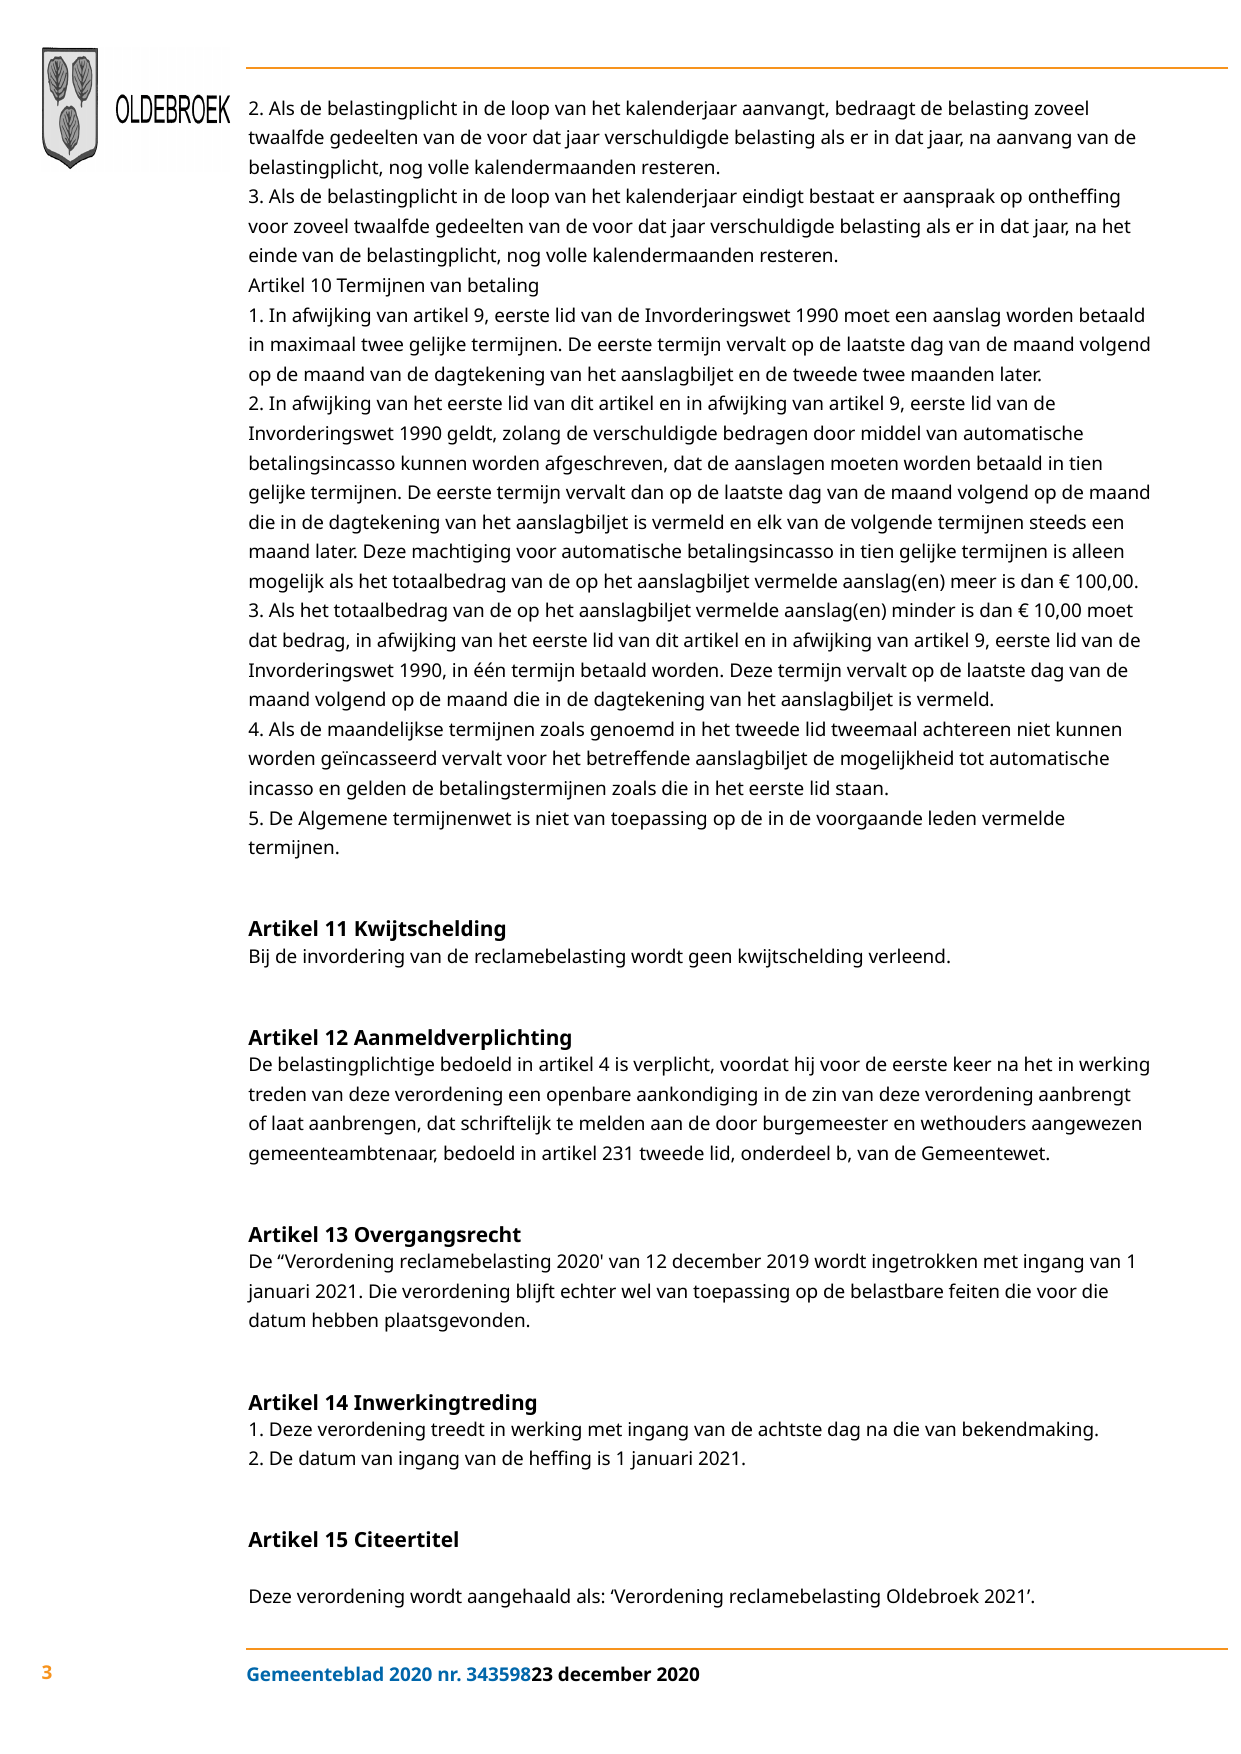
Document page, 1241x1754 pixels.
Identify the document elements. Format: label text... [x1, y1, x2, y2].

text 4. Als de maandelijkse termijnen zoals genoemd in het tweede lid tweemaal achtereen niet kunnen worden geïncasseerd vervalt voor het betreffende aanslagbiljet de mogelijkheid tot automatische incasso en gelden de betalingstermijnen zoals die in het eerste lid staan. [248, 716, 1152, 801]
text Artikel 15 Citeertitel [248, 1526, 1152, 1554]
text Bij de invordering van de reclamebelasting wordt geen kwijtschelding verleend. [248, 943, 1152, 968]
text Artikel 10 Termijnen van betaling [248, 272, 1152, 298]
text Deze verordening wordt aangehaald als: ‘Verordening reclamebelasting Oldebroek 2021’. [248, 1584, 1152, 1609]
text 2. Als de belastingplicht in de loop van het kalenderjaar aanvangt, bedraagt de belasting zoveel twaalfde gedeelten van de voor dat jaar verschuldigde belasting als er in dat jaar, na aanvang van de belastingplicht, nog volle kalendermaanden resteren. [248, 95, 1152, 180]
text Artikel 14 Inwerkingtreding [248, 1388, 1152, 1416]
text 5. De Algemene termijnenwet is niet van toepassing op de in de voorgaande leden vermelde termijnen. [248, 805, 1152, 860]
text 2. In afwijking van het eerste lid van dit artikel en in afwijking van artikel 9, eerste lid van de Invorderingswet 1990 geldt, zolang de verschuldigde bedragen door middel van automatische betalingsincasso kunnen worden afgeschreven, dat de aanslagen moeten worden betaald in tien gelijke termijnen. De eerste termijn vervalt dan op de laatste dag van de maand volgend op de maand die in de dagtekening van het aanslagbiljet is vermeld en elk van de volgende termijnen steeds een maand later. Deze machtiging voor automatische betalingsincasso in tien gelijke termijnen is alleen mogelijk als het totaalbedrag van de op het aanslagbiljet vermelde aanslag(en) meer is dan € 100,00. [248, 391, 1152, 594]
text 1. In afwijking van artikel 9, eerste lid van de Invorderingswet 1990 moet een aanslag worden betaald in maximaal twee gelijke termijnen. De eerste termijn vervalt op de laatste dag van de maand volgend op de maand van de dagtekening van het aanslagbiljet en de tweede twee maanden later. [248, 302, 1152, 387]
text 3. Als het totaalbedrag van de op het aanslagbiljet vermelde aanslag(en) minder is dan € 10,00 moet dat bedrag, in afwijking van het eerste lid van dit artikel en in afwijking van artikel 9, eerste lid van de Invorderingswet 1990, in één termijn betaald worden. Deze termijn vervalt op de laatste dag van de maand volgend op de maand die in de dagtekening van het aanslagbiljet is vermeld. [248, 598, 1152, 712]
text 1. Deze verordening treedt in werking met ingang van de achtste dag na die van bekendmaking. [248, 1416, 1152, 1442]
text 3. Als de belastingplicht in de loop van het kalenderjaar eindigt bestaat er aanspraak op ontheffing voor zoveel twaalfde gedeelten van de voor dat jaar verschuldigde belasting als er in dat jaar, na het einde van de belastingplicht, nog volle kalendermaanden resteren. [248, 183, 1152, 268]
text Artikel 13 Overgangsrecht [248, 1220, 1152, 1248]
picture [41, 47, 231, 172]
text Artikel 11 Kwijtschelding [248, 914, 1152, 943]
text De “Verordening reclamebelasting 2020' van 12 december 2019 wordt ingetrokken met ingang van 1 januari 2021. Die verordening blijft echter wel van toepassing op de belastbare feiten die voor die datum hebben plaatsgevonden. [248, 1248, 1152, 1333]
text 2. De datum van ingang van de heffing is 1 januari 2021. [248, 1446, 1152, 1471]
text De belastingplichtige bedoeld in artikel 4 is verplicht, voordat hij voor de eerste keer na het in werking treden van deze verordening een openbare aankondiging in de zin van deze verordening aanbrengt of laat aanbrengen, dat schriftelijk te melden aan de door burgemeester en wethouders aangewezen gemeenteambtenaar, bedoeld in artikel 231 tweede lid, onderdeel b, van de Gemeentewet. [248, 1051, 1152, 1166]
text Artikel 12 Aanmeldverplichting [248, 1023, 1152, 1051]
